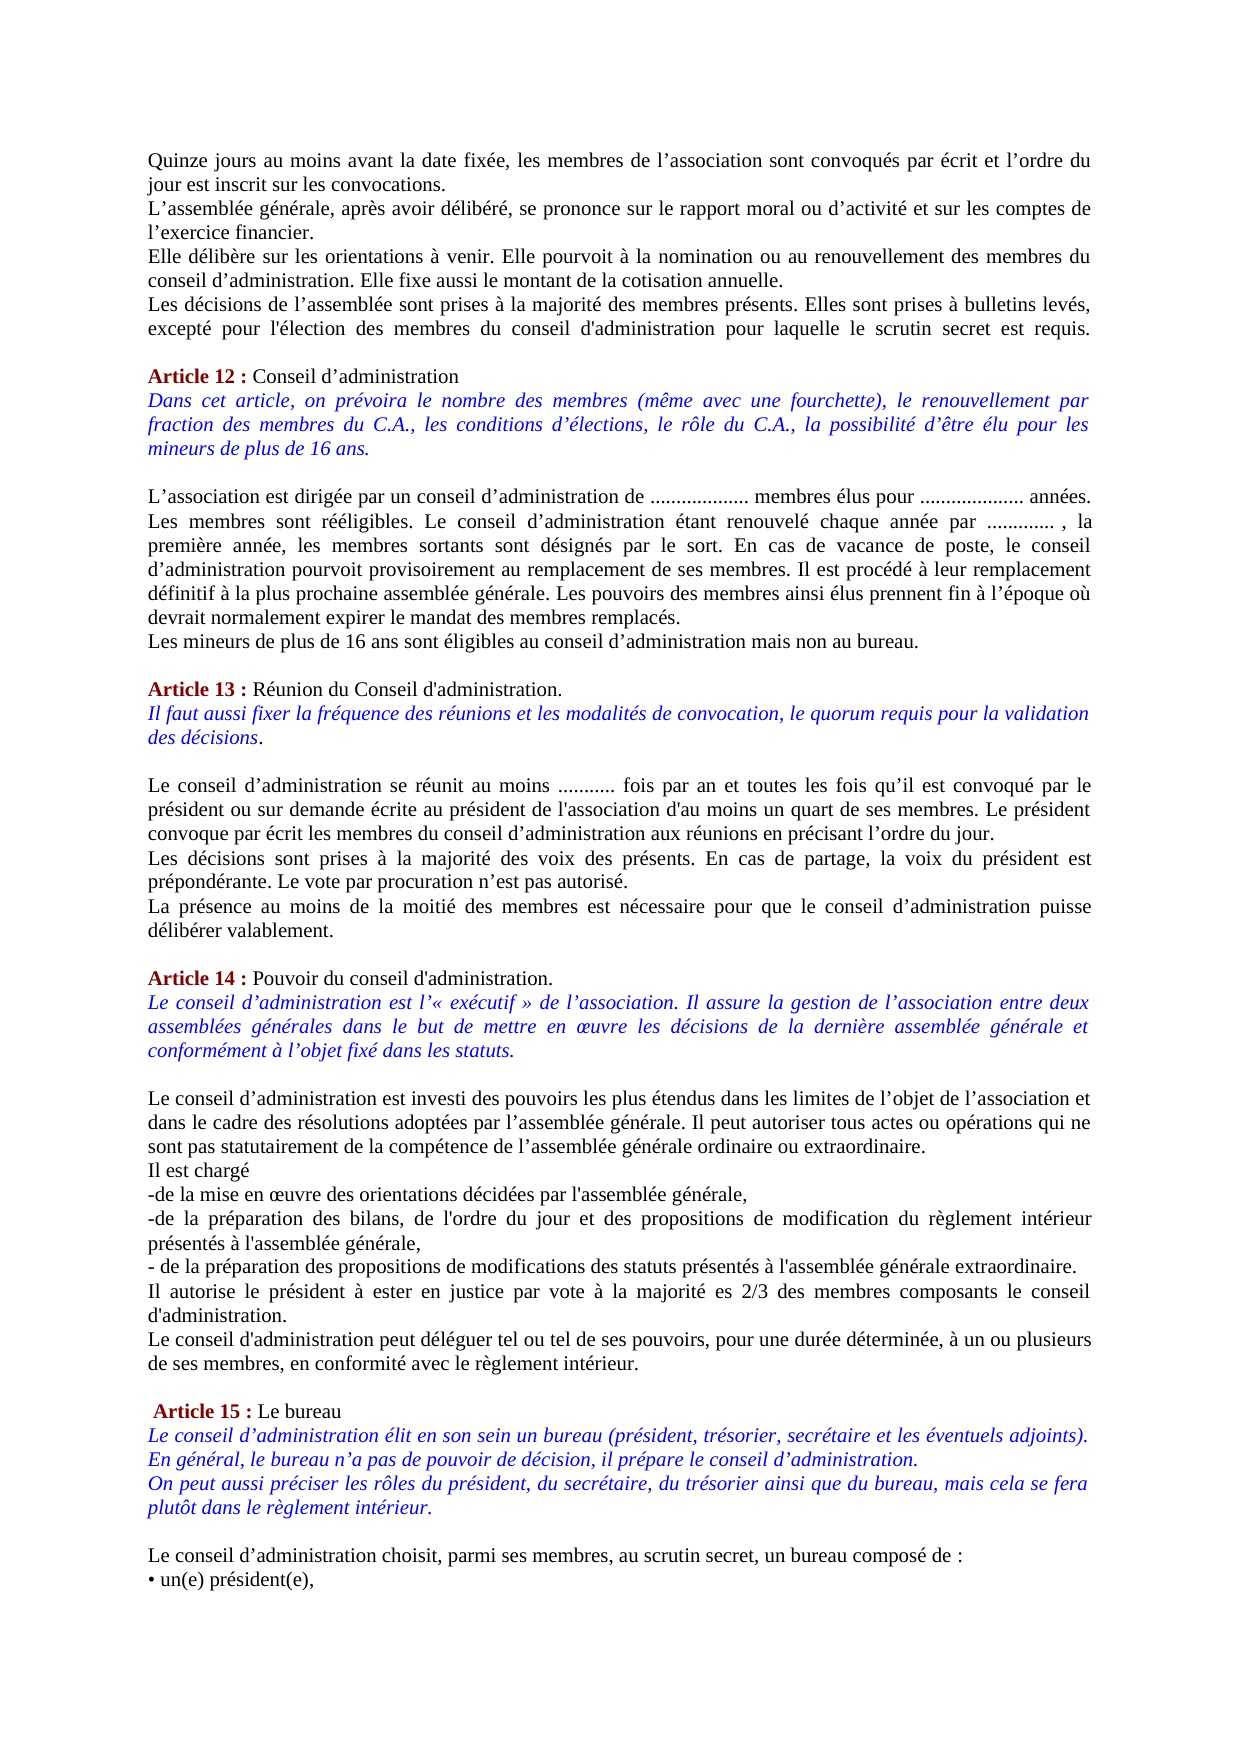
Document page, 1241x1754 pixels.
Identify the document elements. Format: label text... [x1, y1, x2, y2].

text Article 14 : Pouvoir du conseil d'administration. [148, 942, 1093, 990]
text • un(e) président(e), [148, 1567, 1093, 1591]
text La présence au moins de la moitié des membres est nécessaire pour que le conseil d’administration puisse délibérer valablement. [148, 893, 1093, 942]
text Le conseil d'administration peut déléguer tel ou tel de ses pouvoirs, pour une durée déterminée, à un ou plusieurs de ses membres, en conformité avec le règlement intérieur. [148, 1327, 1093, 1375]
text Les décisions sont prises à la majorité des voix des présents. En cas de partage, la voix du président est prépondérante. Le vote par procuration n’est pas autorisé. [148, 845, 1093, 893]
text Dans cet article, on prévoira le nombre des membres (même avec une fourchette), le renouvellement par fraction des membres du C.A., les conditions d’élections, le rôle du C.A., la possibilité d’être élu pour les mineurs de plus de 16 ans. [148, 388, 1093, 460]
text Le conseil d’administration est l’« exécutif » de l’association. Il assure la gestion de l’association entre deux assemblées générales dans le but de mettre en œuvre les décisions de la dernière assemblée générale et conformément à l’objet fixé dans les statuts. [148, 990, 1093, 1062]
text Elle délibère sur les orientations à venir. Elle pourvoit à la nomination ou au renouvellement des membres du conseil d’administration. Elle fixe aussi le montant de la cotisation annuelle. [148, 244, 1093, 292]
text L’association est dirigée par un conseil d’administration de ................... membres élus pour .................... années. Les membres sont rééligibles. Le conseil d’administration étant renouvelé chaque année par ............. , la première année, les membres sortants sont désignés par le sort. En cas de vacance de poste, le conseil d’administration pourvoit provisoirement au remplacement de ses membres. Il est procédé à leur remplacement définitif à la plus prochaine assemblée générale. Les pouvoirs des membres ainsi élus prennent fin à l’époque où devrait normalement expirer le mandat des membres remplacés. [148, 460, 1093, 629]
text Il autorise le président à ester en justice par vote à la majorité es 2/3 des membres composants le conseil d'administration. [148, 1278, 1093, 1327]
text Le conseil d’administration choisit, parmi ses membres, au scrutin secret, un bureau composé de : [148, 1519, 1093, 1567]
text Le conseil d’administration se réunit au moins ........... fois par an et toutes les fois qu’il est convoqué par le président ou sur demande écrite au président de l'association d'au moins un quart de ses membres. Le président convoque par écrit les membres du conseil d’administration aux réunions en précisant l’ordre du jour. [148, 773, 1093, 845]
text Les mineurs de plus de 16 ans sont éligibles au conseil d’administration mais non au bureau. [148, 629, 1093, 653]
text Quinze jours au moins avant la date fixée, les membres de l’association sont convoqués par écrit et l’ordre du jour est inscrit sur les convocations. [148, 148, 1093, 196]
text -de la mise en œuvre des orientations décidées par l'assemblée générale, [148, 1182, 1093, 1206]
text Article 13 : Réunion du Conseil d'administration. [148, 653, 1093, 701]
text Les décisions de l’assemblée sont prises à la majorité des membres présents. Elles sont prises à bulletins levés, excepté pour l'élection des membres du conseil d'administration pour laquelle le scrutin secret est requis. Article 12 : Conseil d’administration [148, 292, 1093, 388]
text Il est chargé [148, 1158, 1093, 1182]
text -de la préparation des bilans, de l'ordre du jour et des propositions de modification du règlement intérieur présentés à l'assemblée générale, [148, 1206, 1093, 1254]
text - de la préparation des propositions de modifications des statuts présentés à l'assemblée générale extraordinaire. [148, 1254, 1093, 1278]
text Article 15 : Le bureau [148, 1375, 1093, 1423]
text Le conseil d’administration est investi des pouvoirs les plus étendus dans les limites de l’objet de l’association et dans le cadre des résolutions adoptées par l’assemblée générale. Il peut autoriser tous actes ou opérations qui ne sont pas statutairement de la compétence de l’assemblée générale ordinaire ou extraordinaire. [148, 1062, 1093, 1158]
text L’assemblée générale, après avoir délibéré, se prononce sur le rapport moral ou d’activité et sur les comptes de l’exercice financier. [148, 196, 1093, 244]
text Le conseil d’administration élit en son sein un bureau (président, trésorier, secrétaire et les éventuels adjoints). En général, le bureau n’a pas de pouvoir de décision, il prépare le conseil d’administration. [148, 1423, 1093, 1471]
text On peut aussi préciser les rôles du président, du secrétaire, du trésorier ainsi que du bureau, mais cela se fera plutôt dans le règlement intérieur. [148, 1471, 1093, 1519]
text Il faut aussi fixer la fréquence des réunions et les modalités de convocation, le quorum requis pour la validation des décisions. [148, 701, 1093, 749]
